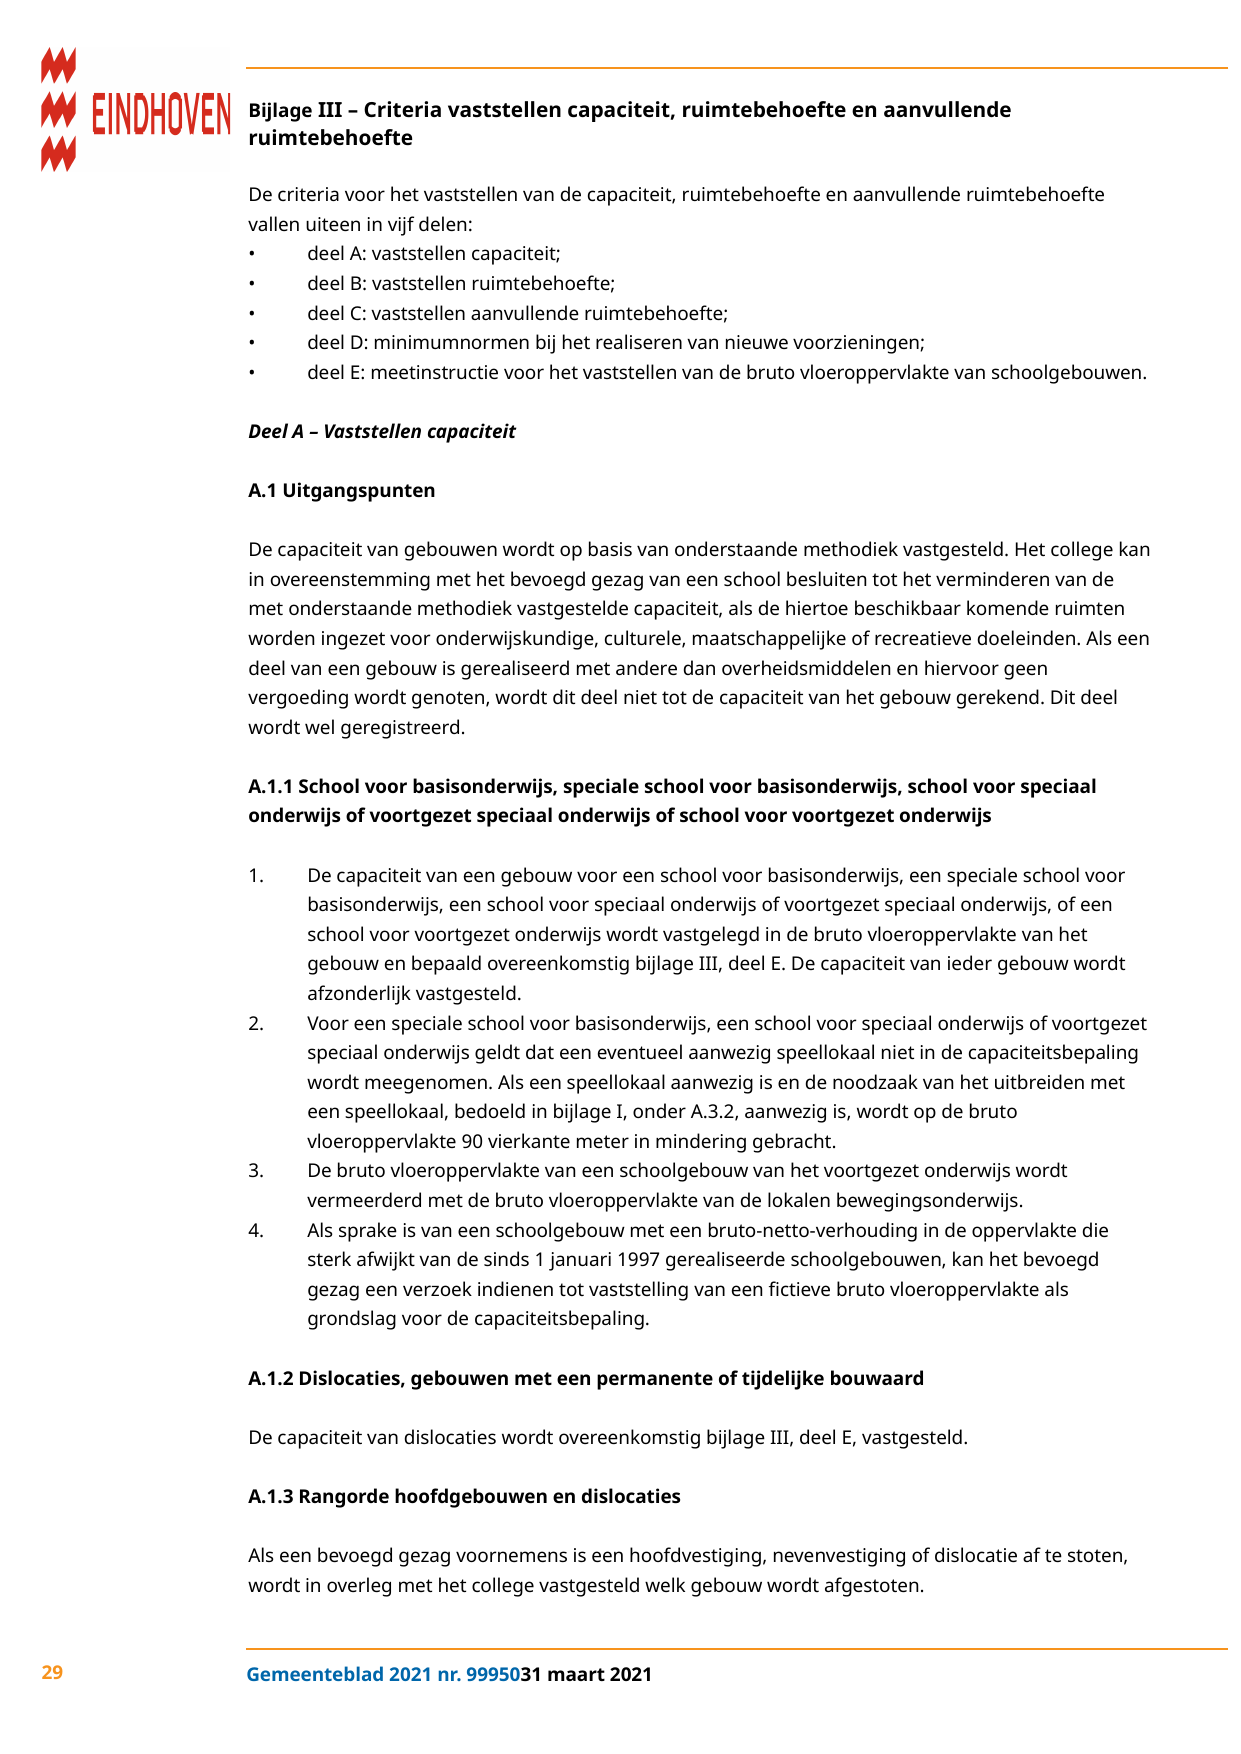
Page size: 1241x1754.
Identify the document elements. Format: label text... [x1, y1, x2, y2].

list deel D: minimumnormen bij het realiseren van nieuwe voorzieningen; [248, 329, 1152, 355]
list Voor een speciale school voor basisonderwijs, een school voor speciaal onderwijs of voortgezet speciaal onderwijs geldt dat een eventueel aanwezig speellokaal niet in de capaciteitsbepaling wordt meegenomen. Als een speellokaal aanwezig is en de noodzaak van het uitbreiden met een speellokaal, bedoeld in bijlage I, onder A.3.2, aanwezig is, wordt op de bruto vloeroppervlakte 90 vierkante meter in mindering gebracht. [248, 1010, 1152, 1154]
text Deel A – Vaststellen capaciteit [248, 418, 1152, 444]
text A.1.1 School voor basisonderwijs, speciale school voor basisonderwijs, school voor speciaal onderwijs of voortgezet speciaal onderwijs of school voor voortgezet onderwijs [248, 773, 1152, 828]
text De criteria voor het vaststellen van de capaciteit, ruimtebehoefte en aanvullende ruimtebehoefte vallen uiteen in vijf delen: [248, 181, 1152, 237]
text De capaciteit van gebouwen wordt op basis van onderstaande methodiek vastgesteld. Het college kan in overeenstemming met het bevoegd gezag van een school besluiten tot het verminderen van de met onderstaande methodiek vastgestelde capaciteit, als de hiertoe beschikbaar komende ruimten worden ingezet voor onderwijskundige, culturele, maatschappelijke of recreatieve doeleinden. Als een deel van een gebouw is gerealiseerd met andere dan overheidsmiddelen en hiervoor geen vergoeding wordt genoten, wordt dit deel niet tot de capaciteit van het gebouw gerekend. Dit deel wordt wel geregistreerd. [248, 536, 1152, 739]
text A.1 Uitgangspunten [248, 477, 1152, 503]
list Als sprake is van een schoolgebouw met een bruto-netto-verhouding in de oppervlakte die sterk afwijkt van de sinds 1 januari 1997 gerealiseerde schoolgebouwen, kan het bevoegd gezag een verzoek indienen tot vaststelling van een fictieve bruto vloeroppervlakte als grondslag voor de capaciteitsbepaling. [248, 1217, 1152, 1331]
text Als een bevoegd gezag voornemens is een hoofdvestiging, nevenvestiging of dislocatie af te stoten, wordt in overleg met het college vastgesteld welk gebouw wordt afgestoten. [248, 1542, 1152, 1597]
list deel B: vaststellen ruimtebehoefte; [248, 270, 1152, 296]
list deel C: vaststellen aanvullende ruimtebehoefte; [248, 300, 1152, 325]
text Bijlage III – Criteria vaststellen capaciteit, ruimtebehoefte en aanvullende ruimtebehoefte [248, 95, 1152, 152]
text De capaciteit van dislocaties wordt overeenkomstig bijlage III, deel E, vastgesteld. [248, 1424, 1152, 1449]
picture [41, 47, 231, 172]
text A.1.3 Rangorde hoofdgebouwen en dislocaties [248, 1483, 1152, 1509]
list deel E: meetinstructie voor het vaststellen van de bruto vloeroppervlakte van schoolgebouwen. [248, 359, 1152, 384]
list De bruto vloeroppervlakte van een schoolgebouw van het voortgezet onderwijs wordt vermeerderd met de bruto vloeroppervlakte van de lokalen bewegingsonderwijs. [248, 1158, 1152, 1213]
list De capaciteit van een gebouw voor een school voor basisonderwijs, een speciale school voor basisonderwijs, een school voor speciaal onderwijs of voortgezet speciaal onderwijs, of een school voor voortgezet onderwijs wordt vastgelegd in de bruto vloeroppervlakte van het gebouw en bepaald overeenkomstig bijlage III, deel E. De capaciteit van ieder gebouw wordt afzonderlijk vastgesteld. [248, 862, 1152, 1006]
list deel A: vaststellen capaciteit; [248, 241, 1152, 266]
text A.1.2 Dislocaties, gebouwen met een permanente of tijdelijke bouwaard [248, 1365, 1152, 1390]
